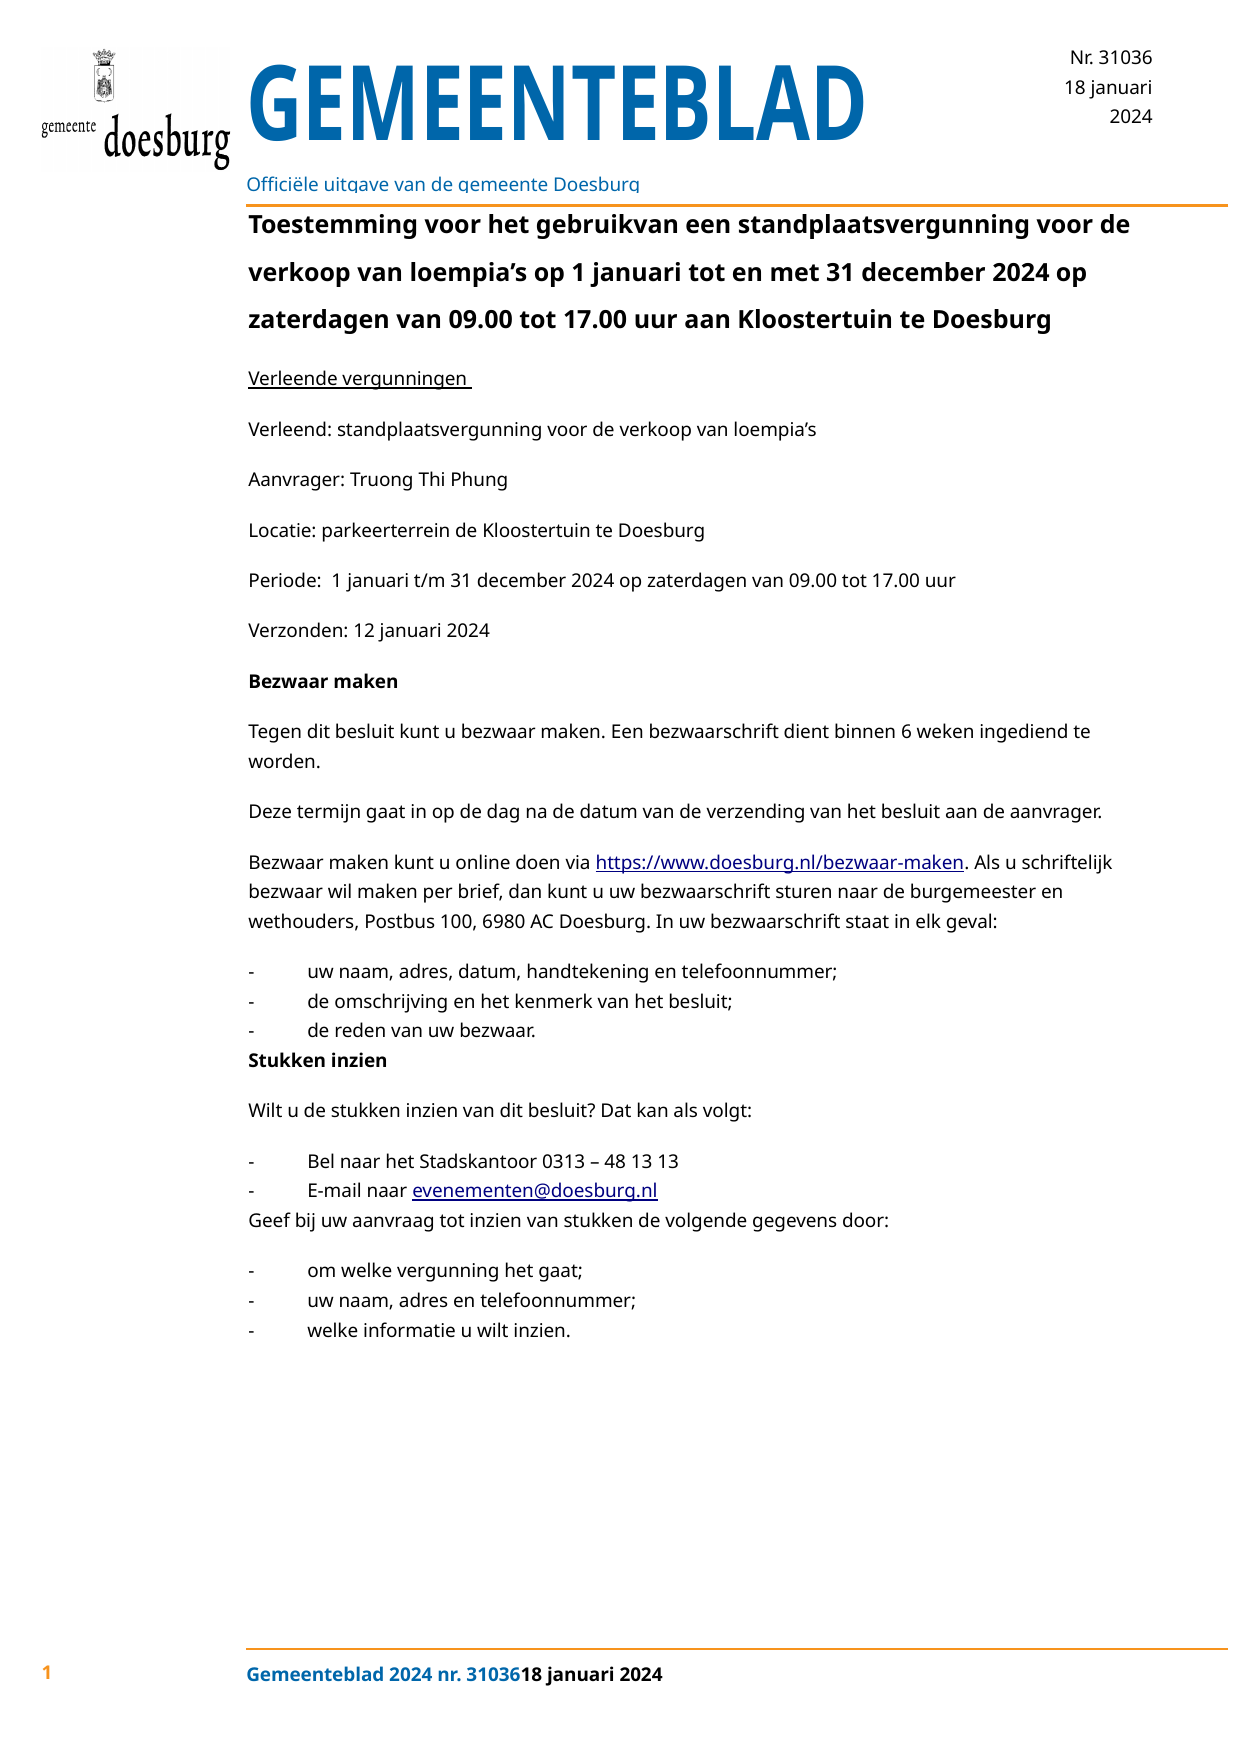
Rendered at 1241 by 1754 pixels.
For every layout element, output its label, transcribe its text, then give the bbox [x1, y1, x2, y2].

text Deze termijn gaat in op de dag na de datum van de verzending van het besluit aan de aanvrager. [248, 798, 1152, 824]
text Geef bij uw aanvraag tot inzien van stukken de volgende gegevens door: [248, 1207, 1152, 1233]
text Verleende vergunningen [248, 366, 1152, 391]
list de omschrijving en het kenmerk van het besluit; [248, 988, 1152, 1014]
list E-mail naar evenementen@doesburg.nl [248, 1178, 1152, 1203]
list uw naam, adres en telefoonnummer; [248, 1287, 1152, 1313]
text Stukken inzien [248, 1047, 1152, 1073]
list de reden van uw bezwaar. [248, 1018, 1152, 1043]
list Bel naar het Stadskantoor 0313 – 48 13 13 [248, 1148, 1152, 1174]
text Bezwaar maken [248, 668, 1152, 694]
picture [41, 47, 231, 172]
text Toestemming voor het gebruikvan een standplaatsvergunning voor de verkoop van loempia’s op 1 januari tot en met 31 december 2024 op zaterdagen van 09.00 tot 17.00 uur aan Kloostertuin te Doesburg [248, 207, 1152, 336]
list welke informatie u wilt inzien. [248, 1317, 1152, 1342]
list om welke vergunning het gaat; [248, 1258, 1152, 1283]
list uw naam, adres, datum, handtekening en telefoonnummer; [248, 958, 1152, 984]
text Periode: 1 januari t/m 31 december 2024 op zaterdagen van 09.00 tot 17.00 uur [248, 567, 1152, 593]
text Bezwaar maken kunt u online doen via https://www.doesburg.nl/bezwaar-maken. Als u schriftelijk bezwaar wil maken per brief, dan kunt u uw bezwaarschrift sturen naar de burgemeester en wethouders, Postbus 100, 6980 AC Doesburg. In uw bezwaarschrift staat in elk geval: [248, 849, 1152, 934]
text Aanvrager: Truong Thi Phung [248, 466, 1152, 492]
text Wilt u de stukken inzien van dit besluit? Dat kan als volgt: [248, 1098, 1152, 1123]
text Verzonden: 12 januari 2024 [248, 618, 1152, 643]
text Tegen dit besluit kunt u bezwaar maken. Een bezwaarschrift dient binnen 6 weken ingediend te worden. [248, 718, 1152, 774]
text Verleend: standplaatsvergunning voor de verkoop van loempia’s [248, 416, 1152, 442]
text Locatie: parkeerterrein de Kloostertuin te Doesburg [248, 517, 1152, 542]
